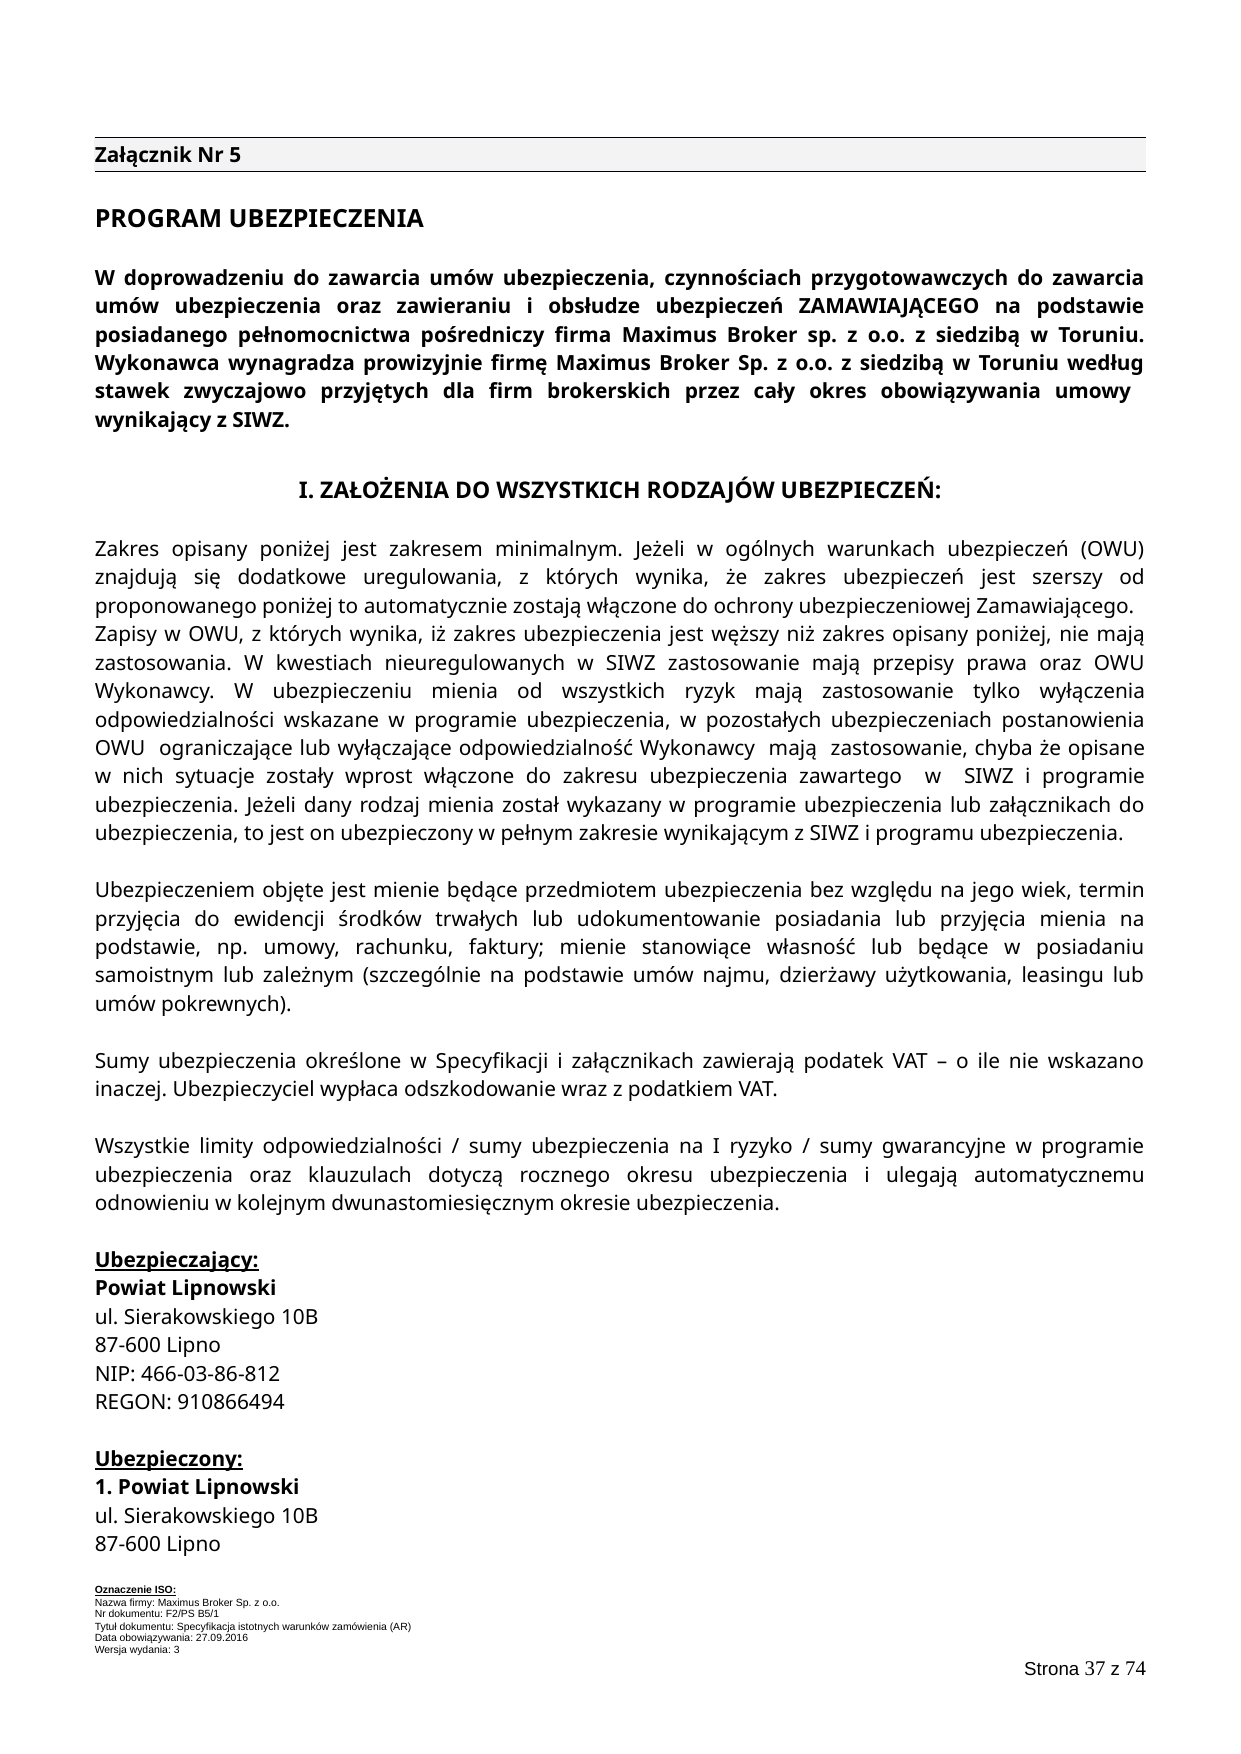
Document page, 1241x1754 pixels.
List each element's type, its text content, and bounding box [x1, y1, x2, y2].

text Ubezpieczający: [94, 1245, 1146, 1273]
text Zapisy w OWU, z których wynika, iż zakres ubezpieczenia jest węższy niż zakres opisany poniżej, nie mają zastosowania. W kwestiach nieuregulowanych w SIWZ zastosowanie mają przepisy prawa oraz OWU Wykonawcy. W ubezpieczeniu mienia od wszystkich ryzyk mają zastosowanie tylko wyłączenia odpowiedzialności wskazane w programie ubezpieczenia, w pozostałych ubezpieczeniach postanowienia OWU ograniczające lub wyłączające odpowiedzialność Wykonawcy mają zastosowanie, chyba że opisane w nich sytuacje zostały wprost włączone do zakresu ubezpieczenia zawartego w SIWZ i programie ubezpieczenia. Jeżeli dany rodzaj mienia został wykazany w programie ubezpieczenia lub załącznikach do ubezpieczenia, to jest on ubezpieczony w pełnym zakresie wynikającym z SIWZ i programu ubezpieczenia. [94, 619, 1146, 847]
subtitle Załącznik Nr 5 [94, 138, 1146, 172]
text NIP: 466-03-86-812 [94, 1359, 1146, 1387]
text ul. Sierakowskiego 10B [94, 1302, 1146, 1330]
subtitle I. ZAŁOŻENIA DO WSZYSTKICH RODZAJÓW UBEZPIECZEŃ: [94, 474, 1146, 506]
text Powiat Lipnowski [94, 1273, 1146, 1302]
text Ubezpieczeniem objęte jest mienie będące przedmiotem ubezpieczenia bez względu na jego wiek, termin przyjęcia do ewidencji środków trwałych lub udokumentowanie posiadania lub przyjęcia mienia na podstawie, np. umowy, rachunku, faktury; mienie stanowiące własność lub będące w posiadaniu samoistnym lub zależnym (szczególnie na podstawie umów najmu, dzierżawy użytkowania, leasingu lub umów pokrewnych). [94, 875, 1146, 1017]
text 1. Powiat Lipnowski [94, 1472, 1146, 1501]
text Sumy ubezpieczenia określone w Specyfikacji i załącznikach zawierają podatek VAT – o ile nie wskazano inaczej. Ubezpieczyciel wypłaca odszkodowanie wraz z podatkiem VAT. [94, 1046, 1146, 1103]
text PROGRAM UBEZPIECZENIA [94, 200, 1146, 234]
text Wszystkie limity odpowiedzialności / sumy ubezpieczenia na I ryzyko / sumy gwarancyjne w programie ubezpieczenia oraz klauzulach dotyczą rocznego okresu ubezpieczenia i ulegają automatycznemu odnowieniu w kolejnym dwunastomiesięcznym okresie ubezpieczenia. [94, 1131, 1146, 1217]
text REGON: 910866494 [94, 1387, 1146, 1416]
text 87-600 Lipno [94, 1529, 1146, 1558]
text Zakres opisany poniżej jest zakresem minimalnym. Jeżeli w ogólnych warunkach ubezpieczeń (OWU) znajdują się dodatkowe uregulowania, z których wynika, że zakres ubezpieczeń jest szerszy od proponowanego poniżej to automatycznie zostają włączone do ochrony ubezpieczeniowej Zamawiającego. [94, 534, 1146, 619]
text W doprowadzeniu do zawarcia umów ubezpieczenia, czynnościach przygotowawczych do zawarcia umów ubezpieczenia oraz zawieraniu i obsłudze ubezpieczeń ZAMAWIAJĄCEGO na podstawie posiadanego pełnomocnictwa pośredniczy firma Maximus Broker sp. z o.o. z siedzibą w Toruniu. Wykonawca wynagradza prowizyjnie firmę Maximus Broker Sp. z o.o. z siedzibą w Toruniu według stawek zwyczajowo przyjętych dla firm brokerskich przez cały okres obowiązywania umowy wynikający z SIWZ. [94, 263, 1146, 433]
text Ubezpieczony: [94, 1444, 1146, 1472]
text 87-600 Lipno [94, 1330, 1146, 1359]
text ul. Sierakowskiego 10B [94, 1501, 1146, 1529]
